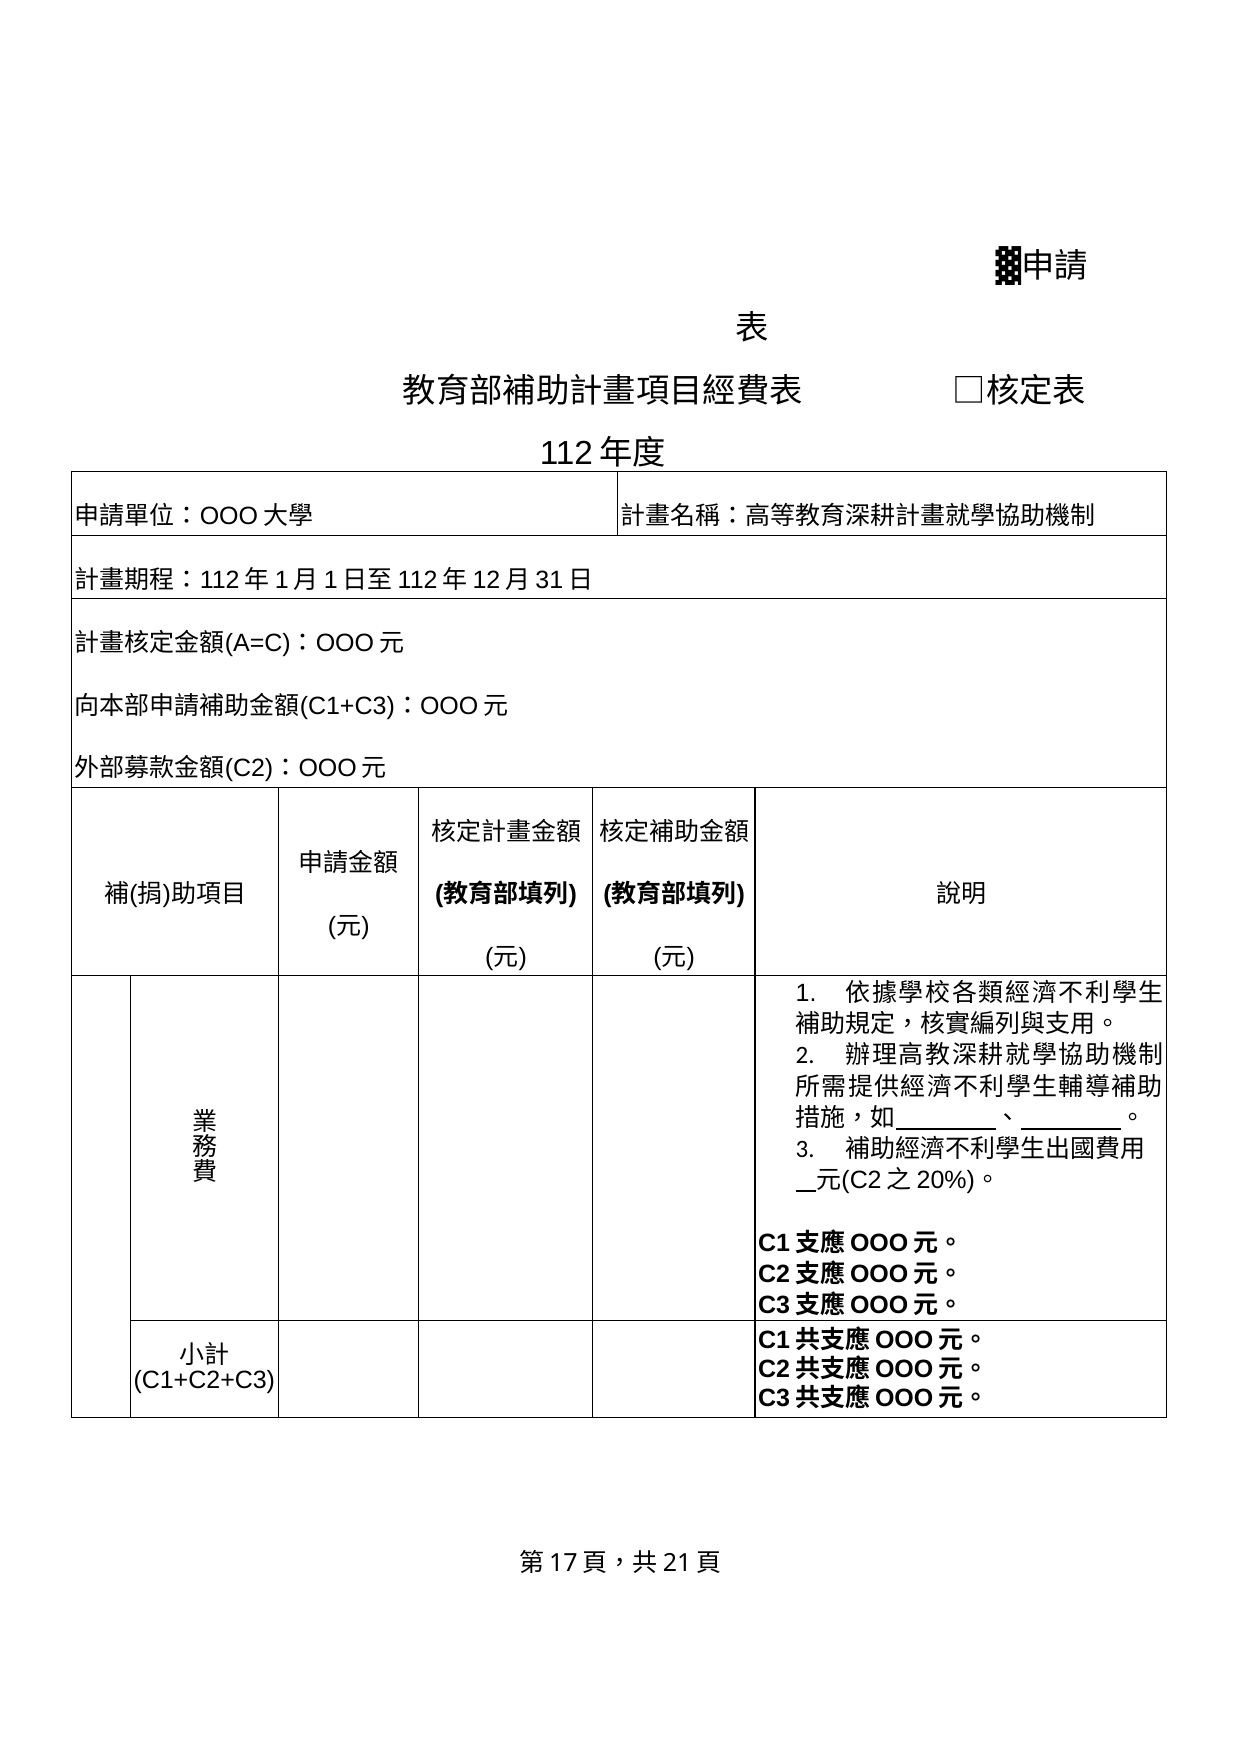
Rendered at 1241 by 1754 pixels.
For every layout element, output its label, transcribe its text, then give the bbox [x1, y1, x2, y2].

table_header [72, 159, 130, 221]
table_cell 依據學校各類經濟不利學生補助規定，核實編列與支用。 辦理高教深耕就學協助機制所需提供經濟不利學生輔導補助措施，如 、 。 補助經濟不利學生出國費用 元(C2之20%)。 C1支應OOO元。 C2支應OOO元。 C3支應OOO元。 [756, 976, 1166, 1320]
table_cell [419, 1321, 592, 1417]
table_header [297, 159, 419, 221]
table_cell 計畫期程：112年1月1日至112年12月31日 [72, 536, 1166, 598]
table_cell [130, 346, 278, 409]
table_cell [1106, 346, 1167, 409]
table_cell [419, 221, 537, 346]
table_cell 補(捐)助項目 [72, 788, 278, 975]
table_cell [278, 409, 297, 471]
table_cell C1共支應OOO元。 C2共支應OOO元。 C3共支應OOO元。 [756, 1321, 1166, 1417]
table_cell [72, 221, 130, 346]
table_cell 申請單位：OOO大學 [72, 472, 617, 535]
table_cell [130, 221, 278, 346]
table_cell [733, 409, 1106, 471]
table_cell 申請金額 (元) [279, 788, 418, 975]
table_cell [419, 976, 592, 1320]
table_header [419, 159, 537, 221]
table_cell 核定計畫金額(教育部填列) (元) [419, 788, 592, 975]
table_cell 計畫名稱：高等教育深耕計畫就學協助機制 [618, 472, 1166, 535]
table_cell [278, 221, 297, 346]
table_header [130, 159, 278, 221]
table_cell [297, 221, 419, 346]
table_header [537, 159, 732, 221]
table_cell [593, 1321, 754, 1417]
table_cell [1106, 409, 1167, 471]
table_cell 小計 (C1+C2+C3) [131, 1321, 278, 1417]
table_cell 計畫核定金額(A=C)：OOO元 向本部申請補助金額(C1+C3)：OOO元 外部募款金額(C2)：OOO元 [72, 599, 1166, 787]
table_cell [278, 346, 297, 409]
table_cell [297, 409, 419, 471]
table_cell 業 務 費 [131, 976, 278, 1320]
table_cell 112年度 [537, 409, 732, 471]
table_cell [130, 409, 278, 471]
table_cell 核定補助金額 (教育部填列) (元) [593, 788, 754, 975]
table_cell [1106, 221, 1167, 346]
table_header [733, 159, 1106, 221]
table_cell [537, 221, 732, 346]
table_cell [279, 976, 418, 1320]
table_cell 教育部補助計畫項目經費表 □核定表 [297, 346, 1106, 409]
table_cell 說明 [756, 788, 1166, 975]
table_cell [419, 409, 537, 471]
table_header [278, 159, 297, 221]
table_cell ▓申請表 [733, 221, 1106, 346]
table_cell [593, 976, 754, 1320]
table_cell [72, 409, 130, 471]
table_cell [72, 346, 130, 409]
table_cell [72, 976, 130, 1417]
table_cell [279, 1321, 418, 1417]
table_header [1106, 159, 1167, 221]
